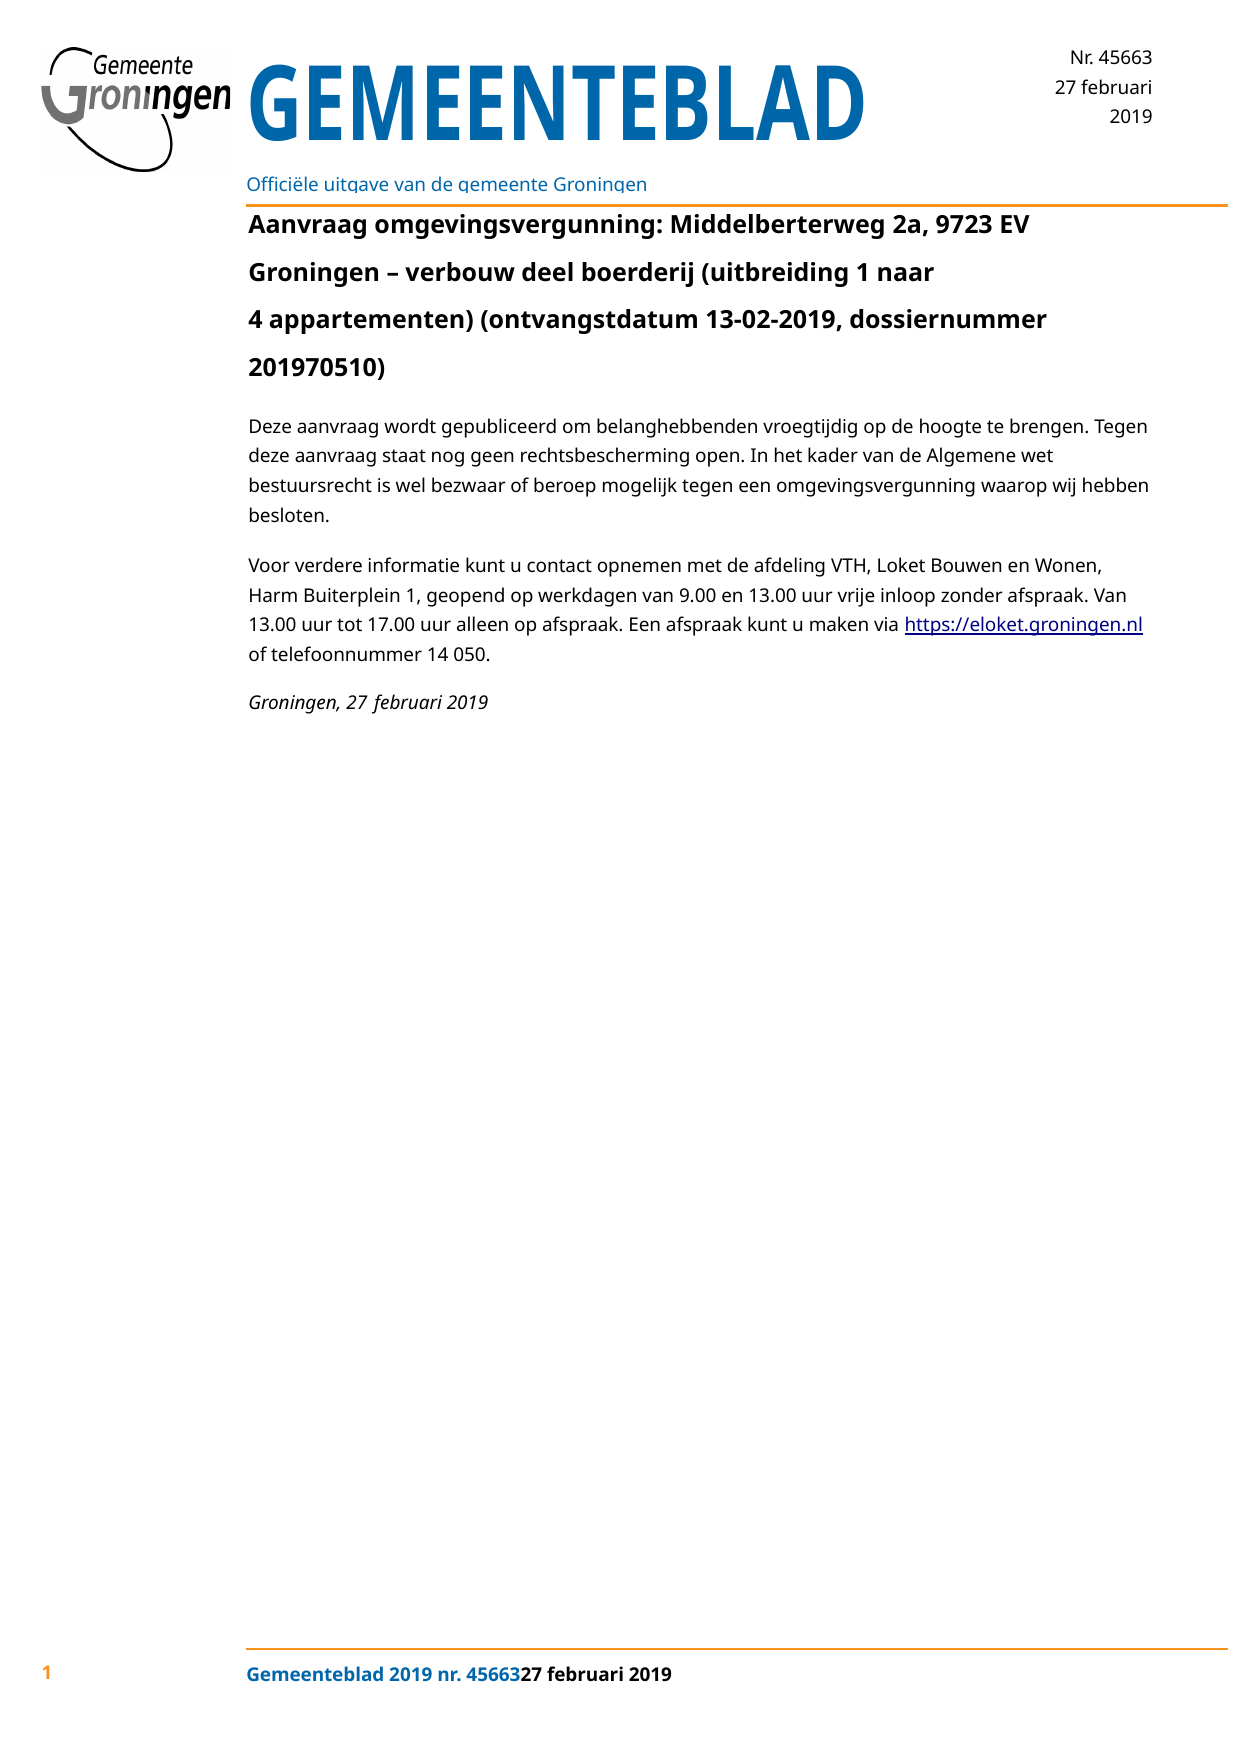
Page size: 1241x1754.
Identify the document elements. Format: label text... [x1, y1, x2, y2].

text Groningen, 27 februari 2019 [248, 689, 1152, 714]
text Aanvraag omgevingsvergunning: Middelberterweg 2a, 9723 EV Groningen – verbouw deel boerderij (uitbreiding 1 naar 4 appartementen) (ontvangstdatum 13-02-2019, dossiernummer 201970510) [248, 207, 1152, 384]
text Voor verdere informatie kunt u contact opnemen met de afdeling VTH, Loket Bouwen en Wonen, Harm Buiterplein 1, geopend op werkdagen van 9.00 en 13.00 uur vrije inloop zonder afspraak. Van 13.00 uur tot 17.00 uur alleen op afspraak. Een afspraak kunt u maken via https://eloket.groningen.nl of telefoonnummer 14 050. [248, 552, 1152, 667]
picture [41, 47, 231, 172]
text Deze aanvraag wordt gepubliceerd om belanghebbenden vroegtijdig op de hoogte te brengen. Tegen deze aanvraag staat nog geen rechtsbescherming open. In het kader van de Algemene wet bestuursrecht is wel bezwaar of beroep mogelijk tegen een omgevingsvergunning waarop wij hebben besloten. [248, 413, 1152, 528]
